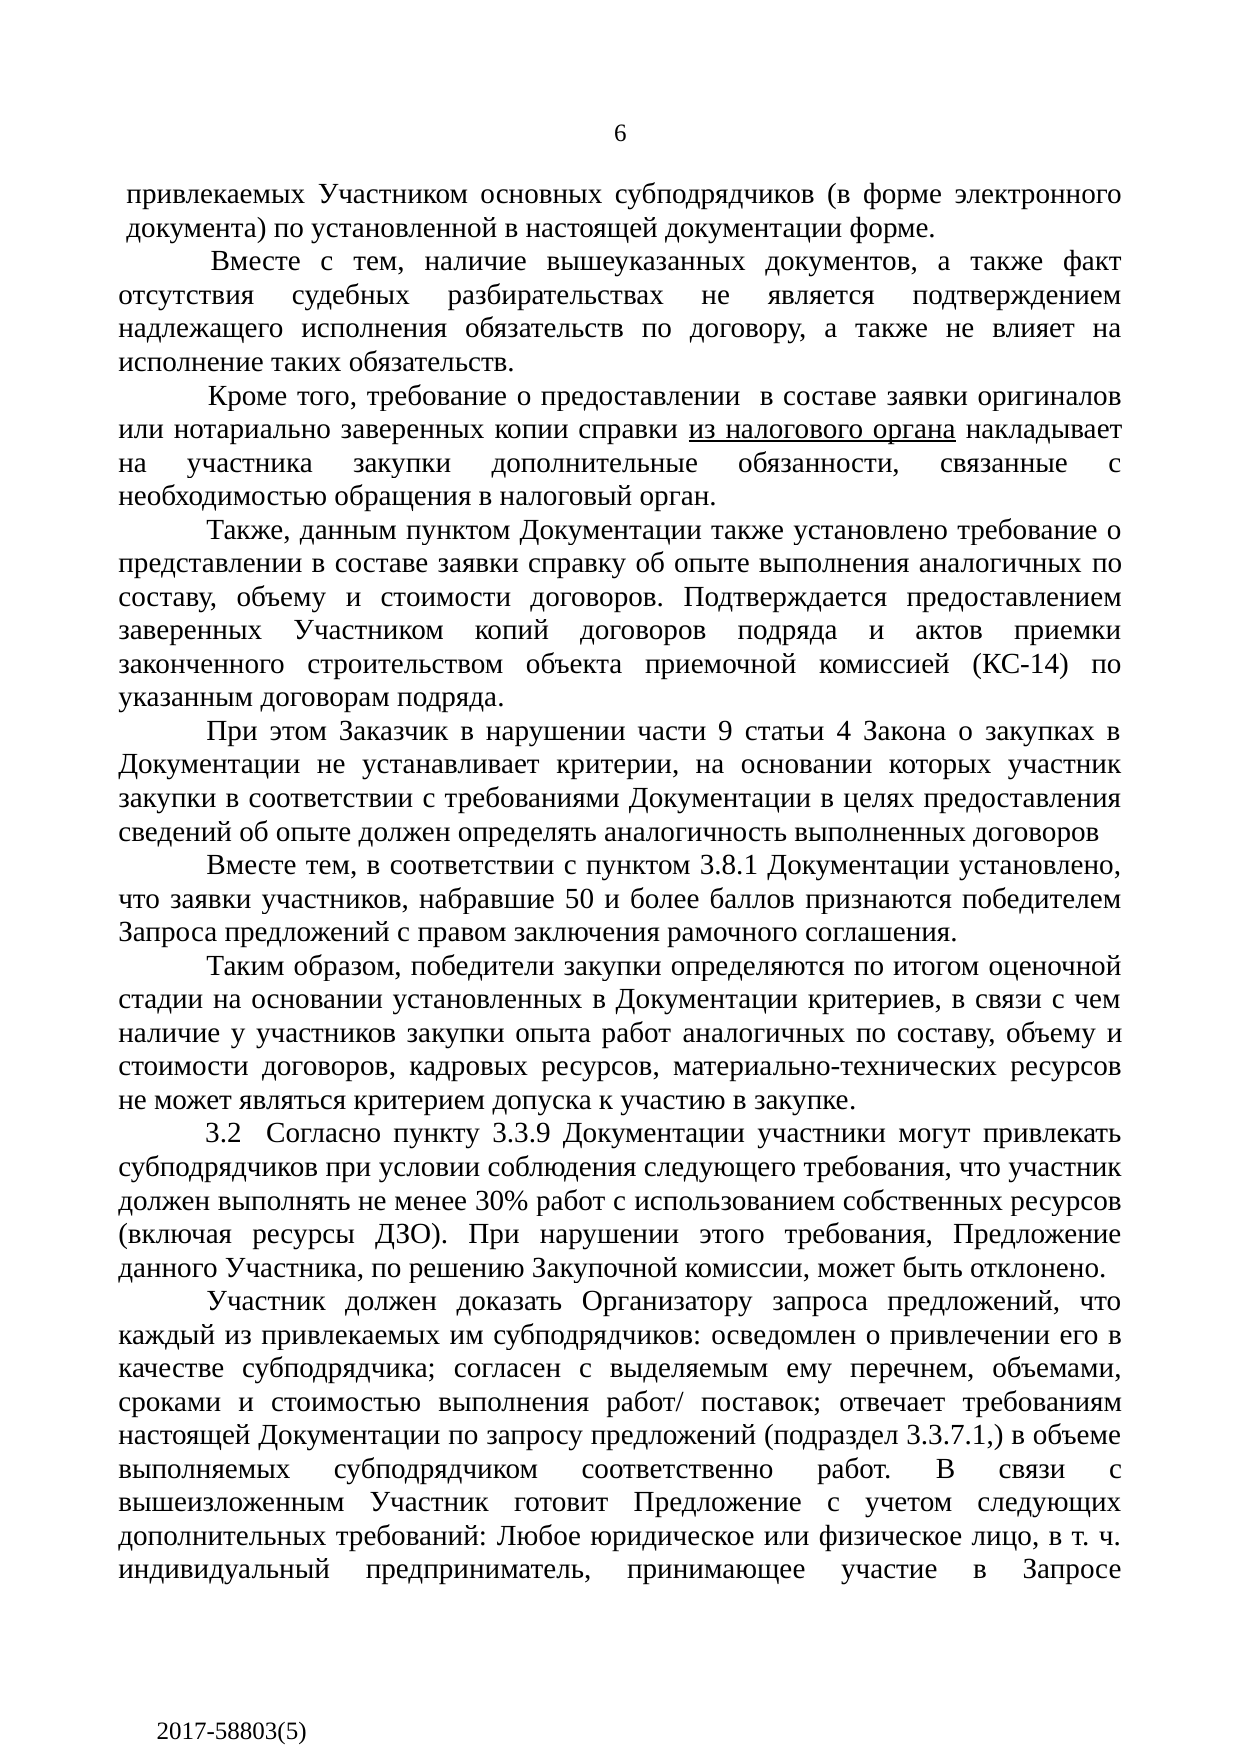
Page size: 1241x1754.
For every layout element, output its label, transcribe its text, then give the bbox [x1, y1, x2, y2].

text 3.2 Согласно пункту 3.3.9 Документации участники могут привлекать субподрядчиков при условии соблюдения следующего требования, что участник должен выполнять не менее 30% работ c использованием собственных ресурсов (включая ресурсы ДЗО). При нарушении этого требования, Предложение данного Участника, по решению Закупочной комиссии, может быть отклонено. [118, 1116, 1122, 1283]
text Участник должен доказать Организатору запроса предложений, что каждый из привлекаемых им субподрядчиков: осведомлен о привлечении его в качестве субподрядчика; согласен с выделяемым ему перечнем, объемами, сроками и стоимостью выполнения работ/ поставок; отвечает требованиям настоящей Документации по запросу предложений (подраздел 3.3.7.1,) в объеме выполняемых субподрядчиком соответственно работ. В связи с вышеизложенным Участник готовит Предложение с учетом следующих дополнительных требований: Любое юридическое или физическое лицо, в т. ч. индивидуальный предприниматель, принимающее участие в Запросе [118, 1283, 1122, 1585]
text Вместе с тем, наличие вышеуказанных документов, а также факт отсутствия судебных разбирательствах не является подтверждением надлежащего исполнения обязательств по договору, а также не влияет на исполнение таких обязательств. [118, 243, 1122, 378]
text Таким образом, победители закупки определяются по итогом оценочной стадии на основании установленных в Документации критериев, в связи с чем наличие у участников закупки опыта работ аналогичных по составу, объему и стоимости договоров, кадровых ресурсов, материально-технических ресурсов не может являться критерием допуска к участию в закупке. [118, 948, 1122, 1116]
text При этом Заказчик в нарушении части 9 статьи 4 Закона о закупках в Документации не устанавливает критерии, на основании которых участник закупки в соответствии с требованиями Документации в целях предоставления сведений об опыте должен определять аналогичность выполненных договоров [118, 713, 1122, 847]
list привлекаемых Участником основных субподрядчиков (в форме электронного документа) по установленной в настоящей документации форме. [126, 176, 1122, 243]
text Вместе тем, в соответствии с пунктом 3.8.1 Документации установлено, что заявки участников, набравшие 50 и более баллов признаются победителем Запроса предложений с правом заключения рамочного соглашения. [118, 847, 1122, 948]
text Также, данным пунктом Документации также установлено требование о представлении в составе заявки справку об опыте выполнения аналогичных по составу, объему и стоимости договоров. Подтверждается предоставлением заверенных Участником копий договоров подряда и актов приемки законченного строительством объекта приемочной комиссией (КС-14) по указанным договорам подряда. [118, 512, 1122, 713]
text Кроме того, требование о предоставлении в составе заявки оригиналов или нотариально заверенных копии справки из налогового органа накладывает на участника закупки дополнительные обязанности, связанные с необходимостью обращения в налоговый орган. [118, 378, 1122, 512]
